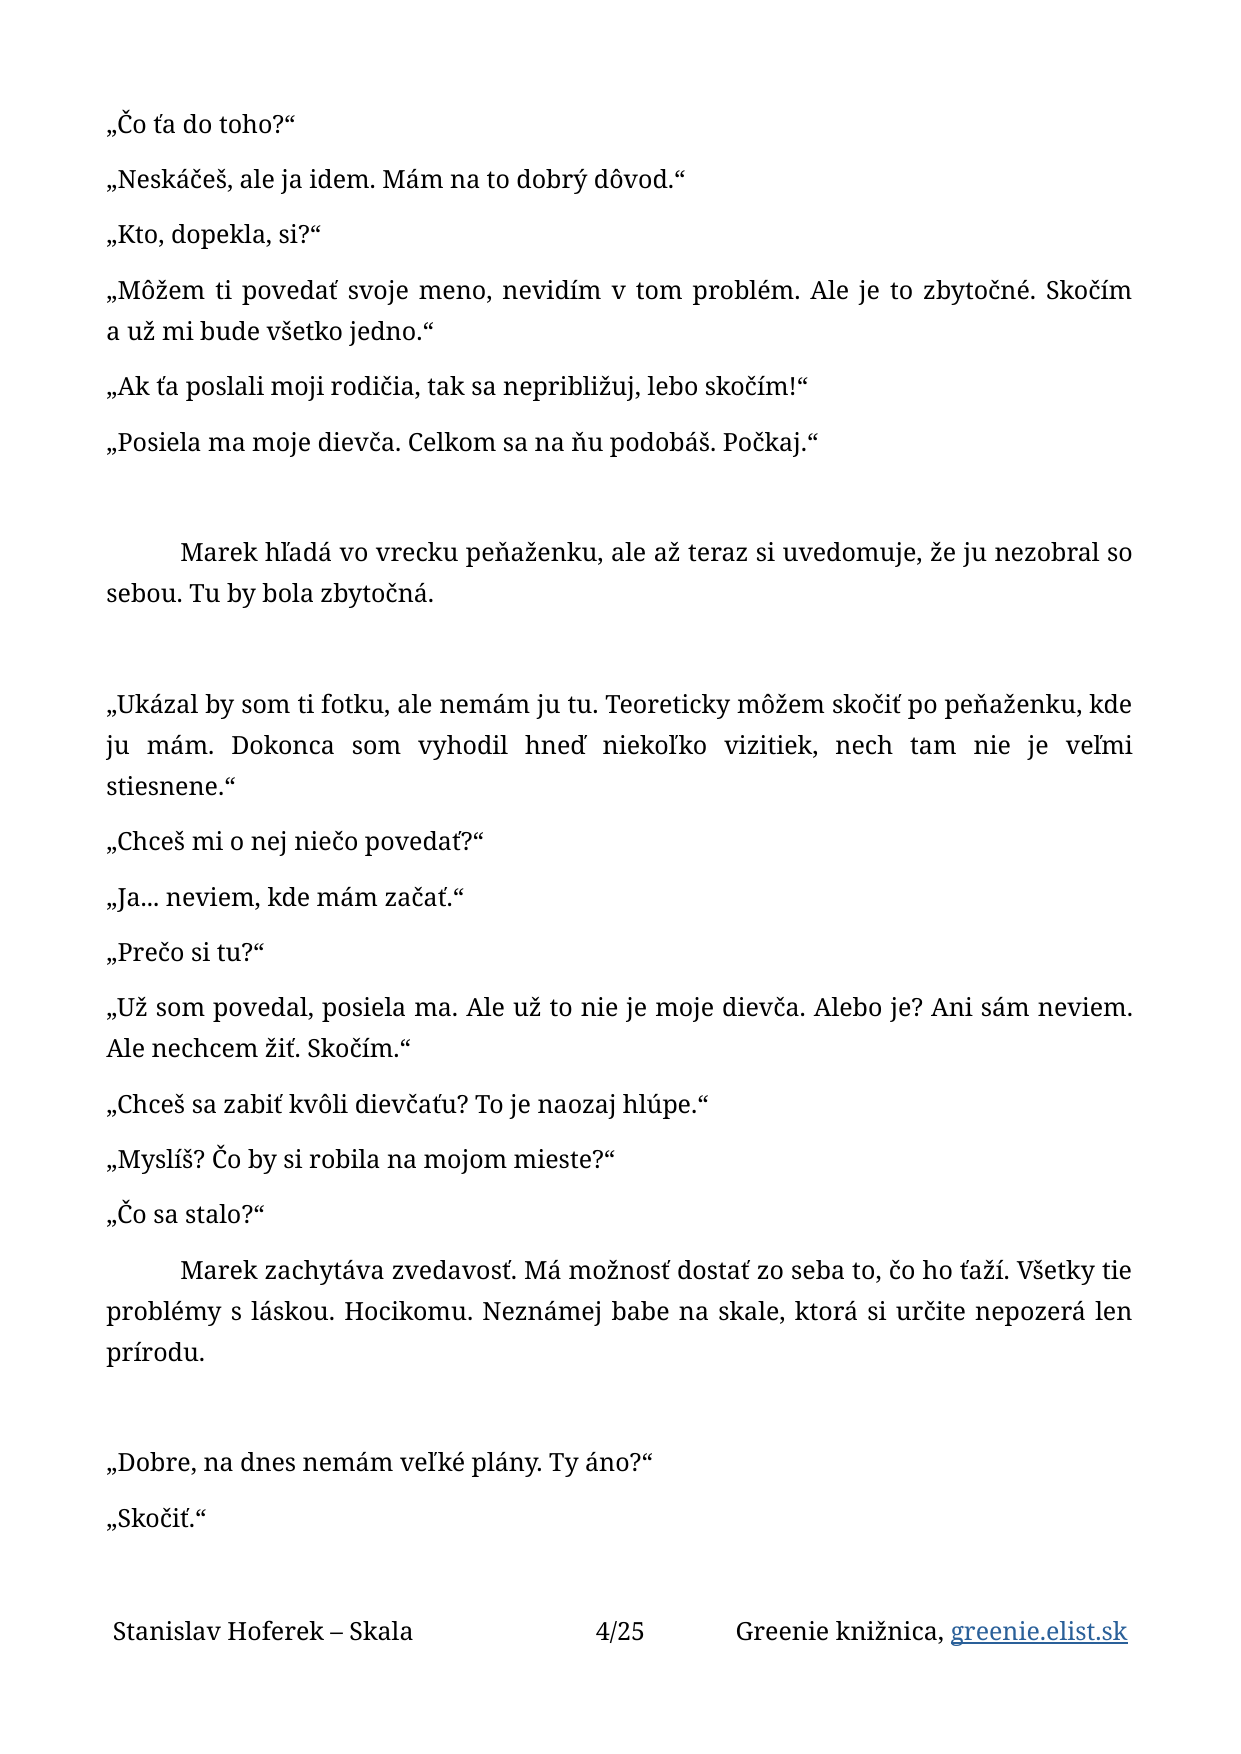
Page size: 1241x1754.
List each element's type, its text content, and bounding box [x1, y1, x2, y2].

text „Posiela ma moje dievča. Celkom sa na ňu podobáš. Počkaj.“ [106, 424, 1134, 458]
text „Ukázal by som ti fotku, ale nemám ju tu. Teoreticky môžem skočiť po peňaženku, kde ju mám. Dokonca som vyhodil hneď niekoľko vizitiek, nech tam nie je veľmi stiesnene.“ [106, 687, 1134, 802]
text „Dobre, na dnes nemám veľké plány. Ty áno?“ [106, 1445, 1134, 1479]
text „Čo sa stalo?“ [106, 1197, 1134, 1231]
text „Prečo si tu?“ [106, 934, 1134, 969]
text „Chceš mi o nej niečo povedať?“ [106, 824, 1134, 858]
text Marek zachytáva zvedavosť. Má možnosť dostať zo seba to, čo ho ťaží. Všetky tie problémy s láskou. Hocikomu. Neznámej babe na skale, ktorá si určite nepozerá len prírodu. [106, 1252, 1134, 1368]
text Marek hľadá vo vrecku peňaženku, ale až teraz si uvedomuje, že ju nezobral so sebou. Tu by bola zbytočná. [106, 535, 1134, 610]
text „Chceš sa zabiť kvôli dievčaťu? To je naozaj hlúpe.“ [106, 1086, 1134, 1120]
text „Čo ťa do toho?“ [106, 106, 1134, 140]
text „Ja... neviem, kde mám začať.“ [106, 879, 1134, 913]
text „Myslíš? Čo by si robila na mojom mieste?“ [106, 1142, 1134, 1176]
text „Už som povedal, posiela ma. Ale už to nie je moje dievča. Alebo je? Ani sám neviem. Ale nechcem žiť. Skočím.“ [106, 990, 1134, 1065]
text „Neskáčeš, ale ja idem. Mám na to dobrý dôvod.“ [106, 162, 1134, 196]
text „Môžem ti povedať svoje meno, nevidím v tom problém. Ale je to zbytočné. Skočím a už mi bude všetko jedno.“ [106, 272, 1134, 347]
text „Kto, dopekla, si?“ [106, 217, 1134, 251]
text „Ak ťa poslali moji rodičia, tak sa nepribližuj, lebo skočím!“ [106, 369, 1134, 403]
text „Skočiť.“ [106, 1500, 1134, 1534]
